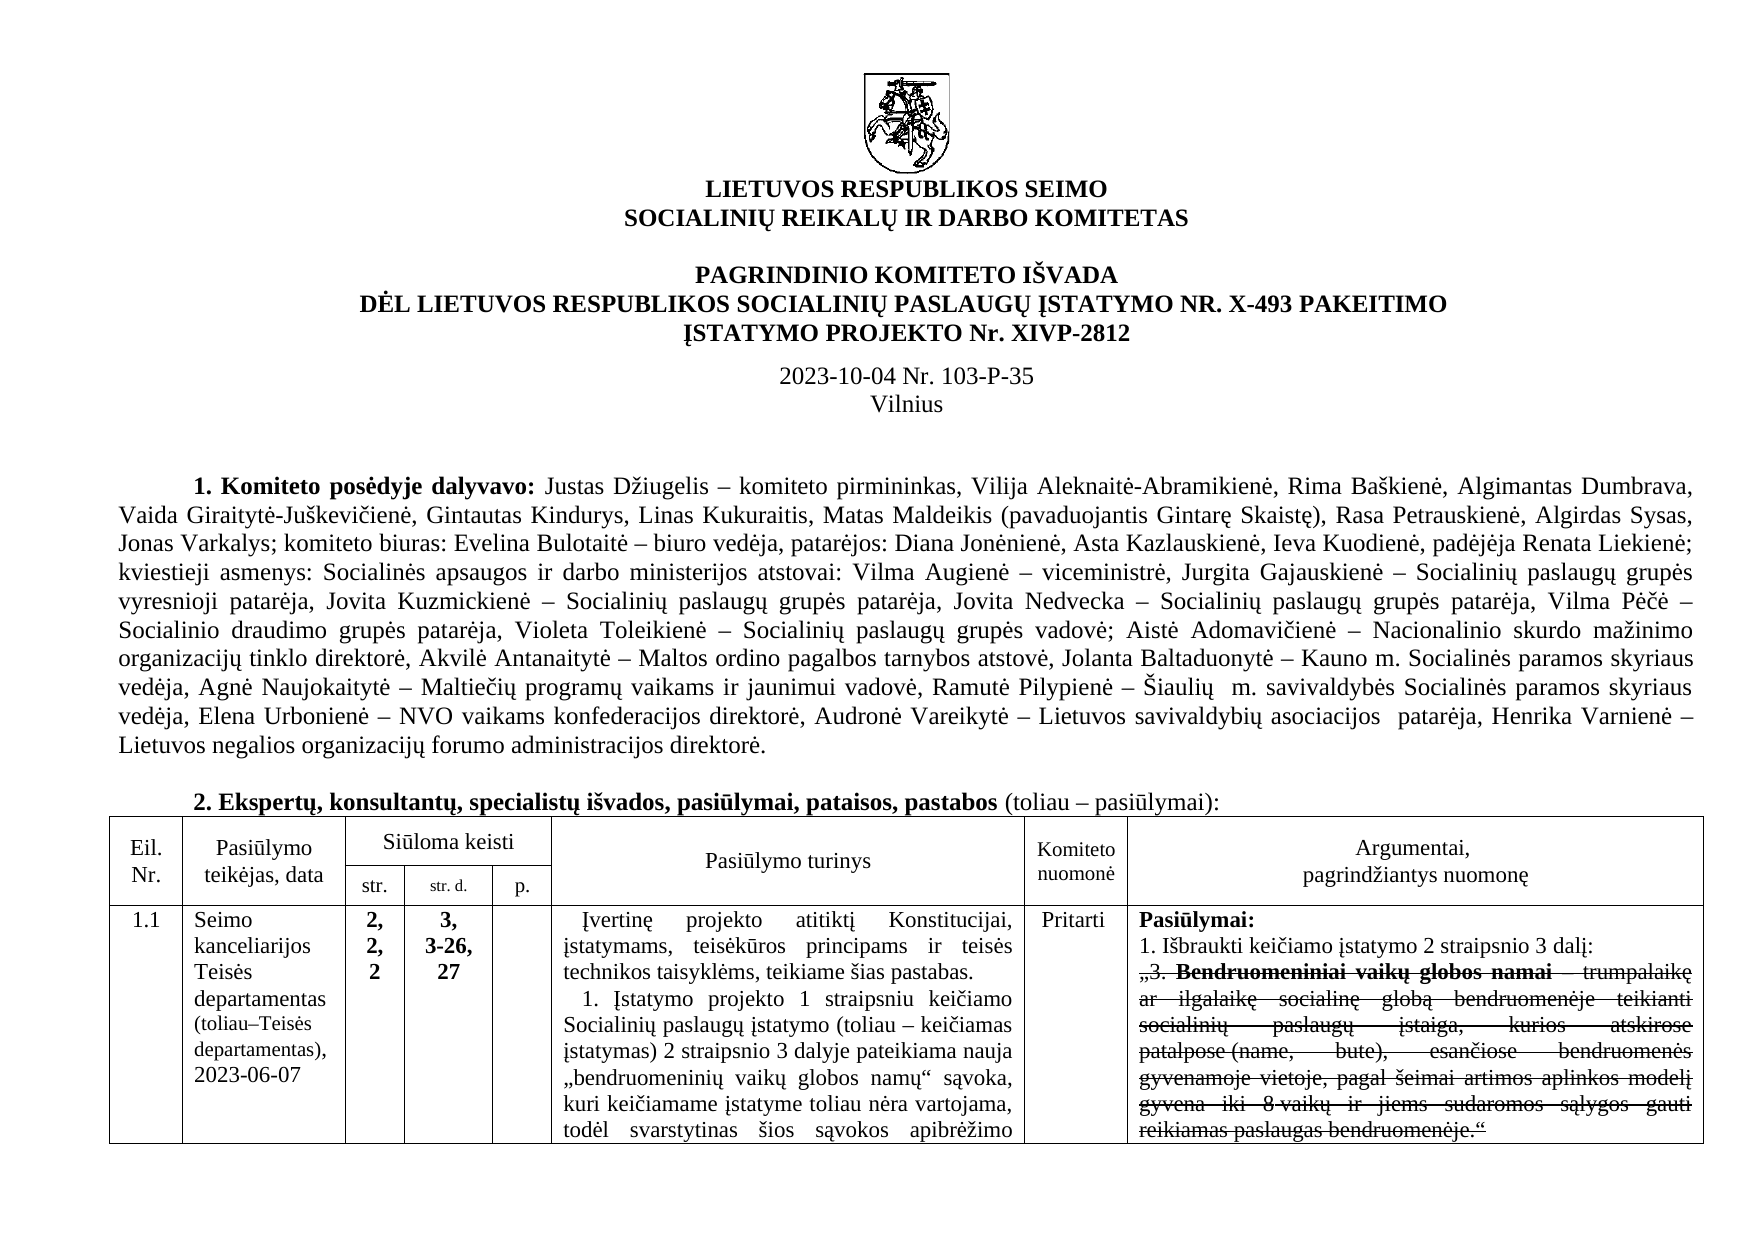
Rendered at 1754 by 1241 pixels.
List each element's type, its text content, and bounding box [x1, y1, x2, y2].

table_header Pasiūlymo turinys [552, 817, 1024, 904]
table_cell Seimo kanceliarijos Teisės departamentas (toliau–Teisės departamentas), 2023-06-07 [183, 906, 345, 1143]
table_cell [493, 906, 551, 1143]
text DĖL LIETUVOS RESPUBLIKOS SOCIALINIŲ PASLAUGŲ ĮSTATYMO NR. X-493 PAKEITIMO [118, 289, 1695, 318]
table_header Argumentai, pagrindžiantys nuomonę [1128, 817, 1703, 904]
text 2023-10-04 Nr. 103-P-35 [118, 361, 1695, 389]
text LIETUVOS RESPUBLIKOS SEIMO [118, 174, 1695, 203]
table_cell 3, 3-26, 27 [405, 906, 492, 1143]
table_header Pasiūlymo teikėjas, data [183, 817, 345, 904]
table_cell 1.1 [110, 906, 182, 1143]
text Vilnius [118, 389, 1695, 418]
table_cell Pritarti [1025, 906, 1127, 1143]
table_header Eil. Nr. [110, 817, 182, 904]
table_cell 2, 2, 2 [346, 906, 404, 1143]
text ĮSTATYMO PROJEKTO Nr. XIVP-2812 [118, 318, 1695, 346]
text SOCIALINIŲ REIKALŲ IR DARBO KOMITETAS [118, 203, 1695, 231]
table_header Komiteto nuomonė [1025, 817, 1127, 904]
table_cell p. [493, 866, 551, 904]
table_cell str. [346, 866, 404, 904]
subtitle 2. Ekspertų, konsultantų, specialistų išvados, pasiūlymai, pataisos, pastabos (toliau – pasiūlymai): [118, 787, 1695, 816]
subtitle PAGRINDINIO KOMITETO IŠVADA [118, 260, 1695, 289]
table_cell str. d. [405, 866, 492, 904]
table_cell Įvertinę projekto atitiktį Konstitucijai, įstatymams, teisėkūros principams ir teisės technikos taisyklėms, teikiame šias pastabas. 1. Įstatymo projekto 1 straipsniu keičiamo Socialinių paslaugų įstatymo (toliau – keičiamas įstatymas) 2 straipsnio 3 dalyje pateikiama nauja „bendruomeninių vaikų globos namų“ sąvoka, kuri keičiamame įstatyme toliau nėra vartojama, todėl svarstytinas šios sąvokos apibrėžimo [552, 906, 1024, 1143]
text 1. Komiteto posėdyje dalyvavo: Justas Džiugelis – komiteto pirmininkas, Vilija Aleknaitė-Abramikienė, Rima Baškienė, Algimantas Dumbrava, Vaida Giraitytė-Juškevičienė, Gintautas Kindurys, Linas Kukuraitis, Matas Maldeikis (pavaduojantis Gintarę Skaistę), Rasa Petrauskienė, Algirdas Sysas, Jonas Varkalys; komiteto biuras: Evelina Bulotaitė – biuro vedėja, patarėjos: Diana Jonėnienė, Asta Kazlauskienė, Ieva Kuodienė, padėjėja Renata Liekienė; kviestieji asmenys: Socialinės apsaugos ir darbo ministerijos atstovai: Vilma Augienė – viceministrė, Jurgita Gajauskienė – Socialinių paslaugų grupės vyresnioji patarėja, Jovita Kuzmickienė – Socialinių paslaugų grupės patarėja, Jovita Nedvecka – Socialinių paslaugų grupės patarėja, Vilma Pėčė – Socialinio draudimo grupės patarėja, Violeta Toleikienė – Socialinių paslaugų grupės vadovė; Aistė Adomavičienė – Nacionalinio skurdo mažinimo organizacijų tinklo direktorė, Akvilė Antanaitytė – Maltos ordino pagalbos tarnybos atstovė, Jolanta Baltaduonytė – Kauno m. Socialinės paramos skyriaus vedėja, Agnė Naujokaitytė – Maltiečių programų vaikams ir jaunimui vadovė, Ramutė Pilypienė – Šiaulių m. savivaldybės Socialinės paramos skyriaus vedėja, Elena Urbonienė – NVO vaikams konfederacijos direktorė, Audronė Vareikytė – Lietuvos savivaldybių asociacijos patarėja, Henrika Varnienė – Lietuvos negalios organizacijų forumo administracijos direktorė. [118, 471, 1695, 758]
table_header Siūloma keisti [346, 817, 551, 865]
table_cell Pasiūlymai: 1. Išbraukti keičiamo įstatymo 2 straipsnio 3 dalį: „3. Bendruomeniniai vaikų globos namai – trumpalaikę ar ilgalaikę socialinę globą bendruomenėje teikianti socialinių paslaugų įstaiga, kurios atskirose patalpose (name, bute), esančiose bendruomenės gyvenamoje vietoje, pagal šeimai artimos aplinkos modelį gyvena iki 8 vaikų ir jiems sudaromos sąlygos gauti reikiamas paslaugas bendruomenėje.“ [1128, 906, 1703, 1143]
